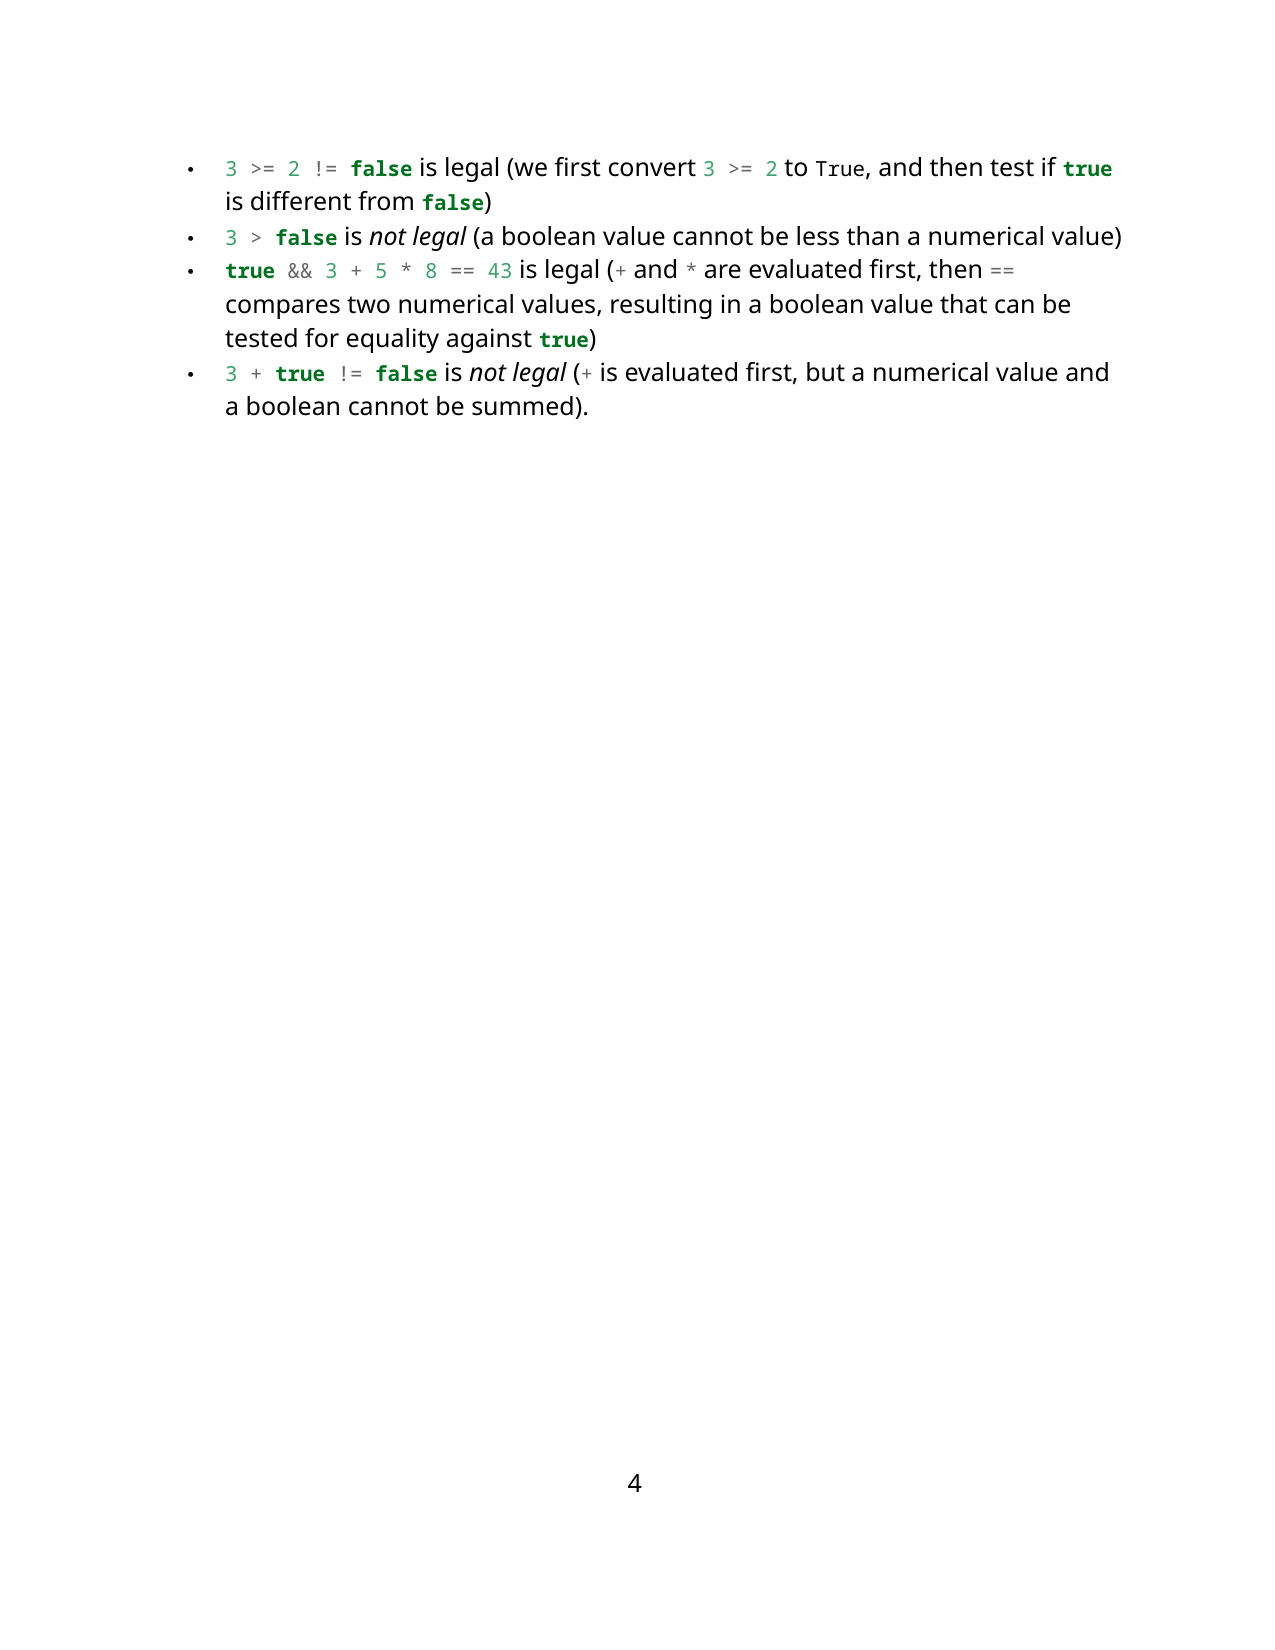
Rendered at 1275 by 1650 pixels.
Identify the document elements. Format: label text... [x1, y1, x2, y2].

list 3 >= 2 != false is legal (we first convert 3 >= 2 to True, and then test if true is different from false) [187, 150, 1125, 218]
list 3 > false is not legal (a boolean value cannot be less than a numerical value) [187, 218, 1125, 252]
list true && 3 + 5 * 8 == 43 is legal (+ and * are evaluated first, then == compares two numerical values, resulting in a boolean value that can be tested for equality against true) [187, 252, 1125, 354]
list 3 + true != false is not legal (+ is evaluated first, but a numerical value and a boolean cannot be summed). [187, 354, 1125, 422]
